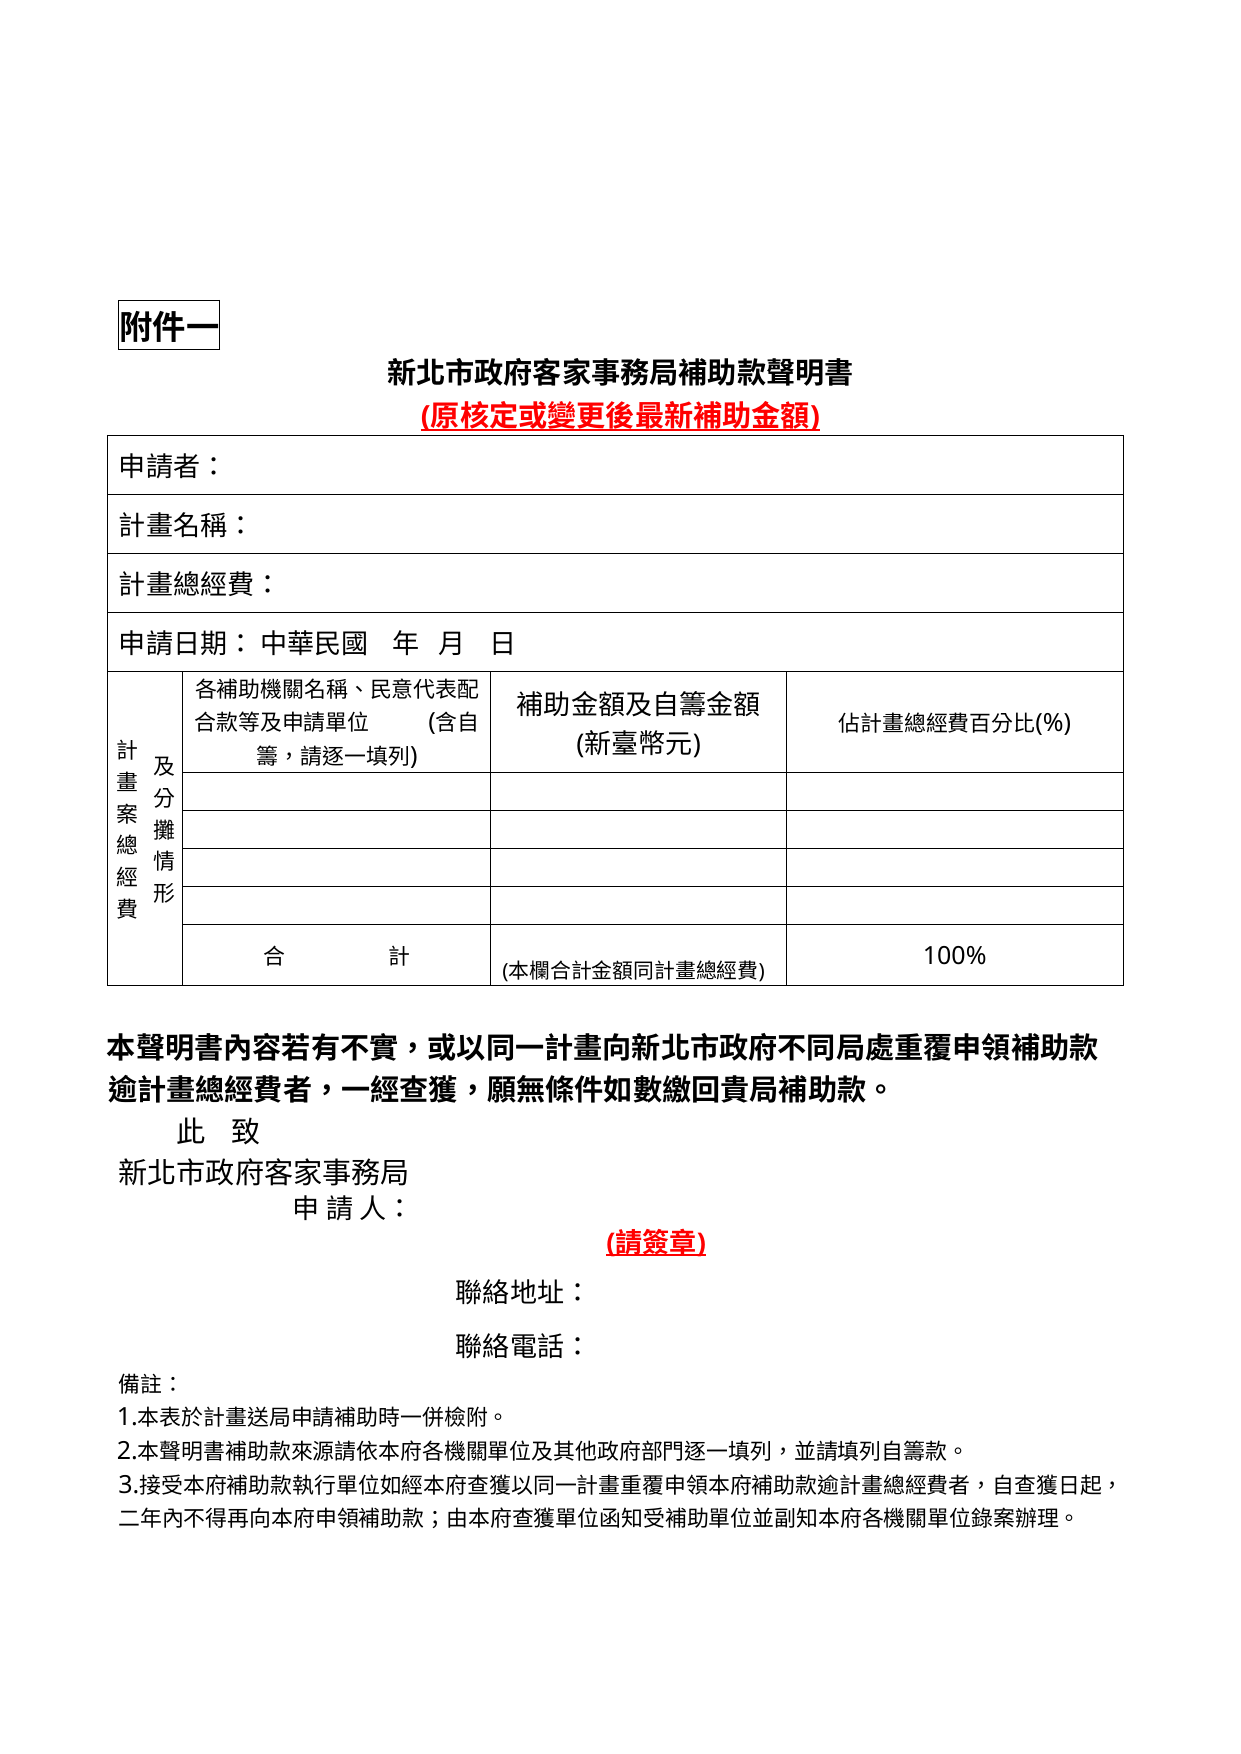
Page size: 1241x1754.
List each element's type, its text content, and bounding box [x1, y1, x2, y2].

table_cell 100% [787, 925, 1123, 985]
table_cell [183, 849, 490, 886]
table_cell 計畫總經費： [108, 554, 1123, 612]
table_cell [491, 887, 786, 923]
text 附件一 [119, 301, 219, 349]
table_cell (本欄合計金額同計畫總經費) [491, 925, 786, 985]
text (原核定或變更後最新補助金額) [118, 392, 1122, 435]
table_cell 申請日期： 中華民國 年 月 日 [108, 613, 1123, 671]
text 新北市政府客家事務局 [118, 1151, 1122, 1192]
table_cell [183, 773, 490, 810]
text 聯絡電話： [456, 1313, 1122, 1367]
text 備註： [118, 1367, 1122, 1399]
text 1.本表於計畫送局申請補助時一併檢附。 [117, 1399, 1122, 1433]
table_cell [787, 773, 1123, 810]
text [220, 300, 1122, 350]
text 本聲明書內容若有不實，或以同一計畫向新北市政府不同局處重覆申領補助款逾計畫總經費者，一經查獲，願無條件如數繳回貴局補助款。 [107, 1026, 1122, 1109]
text 聯絡地址： [456, 1259, 1122, 1313]
table_cell 各補助機關名稱、民意代表配合款等及申請單位 (含自籌，請逐一填列) [183, 672, 490, 772]
text 3.接受本府補助款執行單位如經本府查獲以同一計畫重覆申領本府補助款逾計畫總經費者，自查獲日起，二年內不得再向本府申領補助款；由本府查獲單位函知受補助單位並副知本府各機關單位錄案辦理。 [118, 1467, 1122, 1533]
table_cell 計畫案總經費 [108, 672, 146, 985]
text 新北市政府客家事務局補助款聲明書 [118, 350, 1122, 392]
text (請簽章) [118, 1226, 1122, 1259]
table_cell 計畫名稱： [108, 495, 1123, 553]
table_cell [491, 811, 786, 848]
text 2.本聲明書補助款來源請依本府各機關單位及其他政府部門逐一填列，並請填列自籌款。 [117, 1433, 1122, 1467]
text 申 請 人： [118, 1192, 1122, 1226]
table_cell [183, 887, 490, 923]
table_cell 合 計 [183, 925, 490, 985]
text 此 致 [118, 1109, 1122, 1151]
table_cell [183, 811, 490, 848]
table_header 申請者： [108, 436, 1123, 494]
table_cell 及分攤情形 [146, 672, 182, 985]
table_cell [787, 887, 1123, 923]
table_cell [491, 849, 786, 886]
table_cell 補助金額及自籌金額 (新臺幣元) [491, 672, 786, 772]
table_cell [787, 849, 1123, 886]
table_cell [491, 773, 786, 810]
table_cell [787, 811, 1123, 848]
table_cell 佔計畫總經費百分比(%) [787, 672, 1123, 772]
